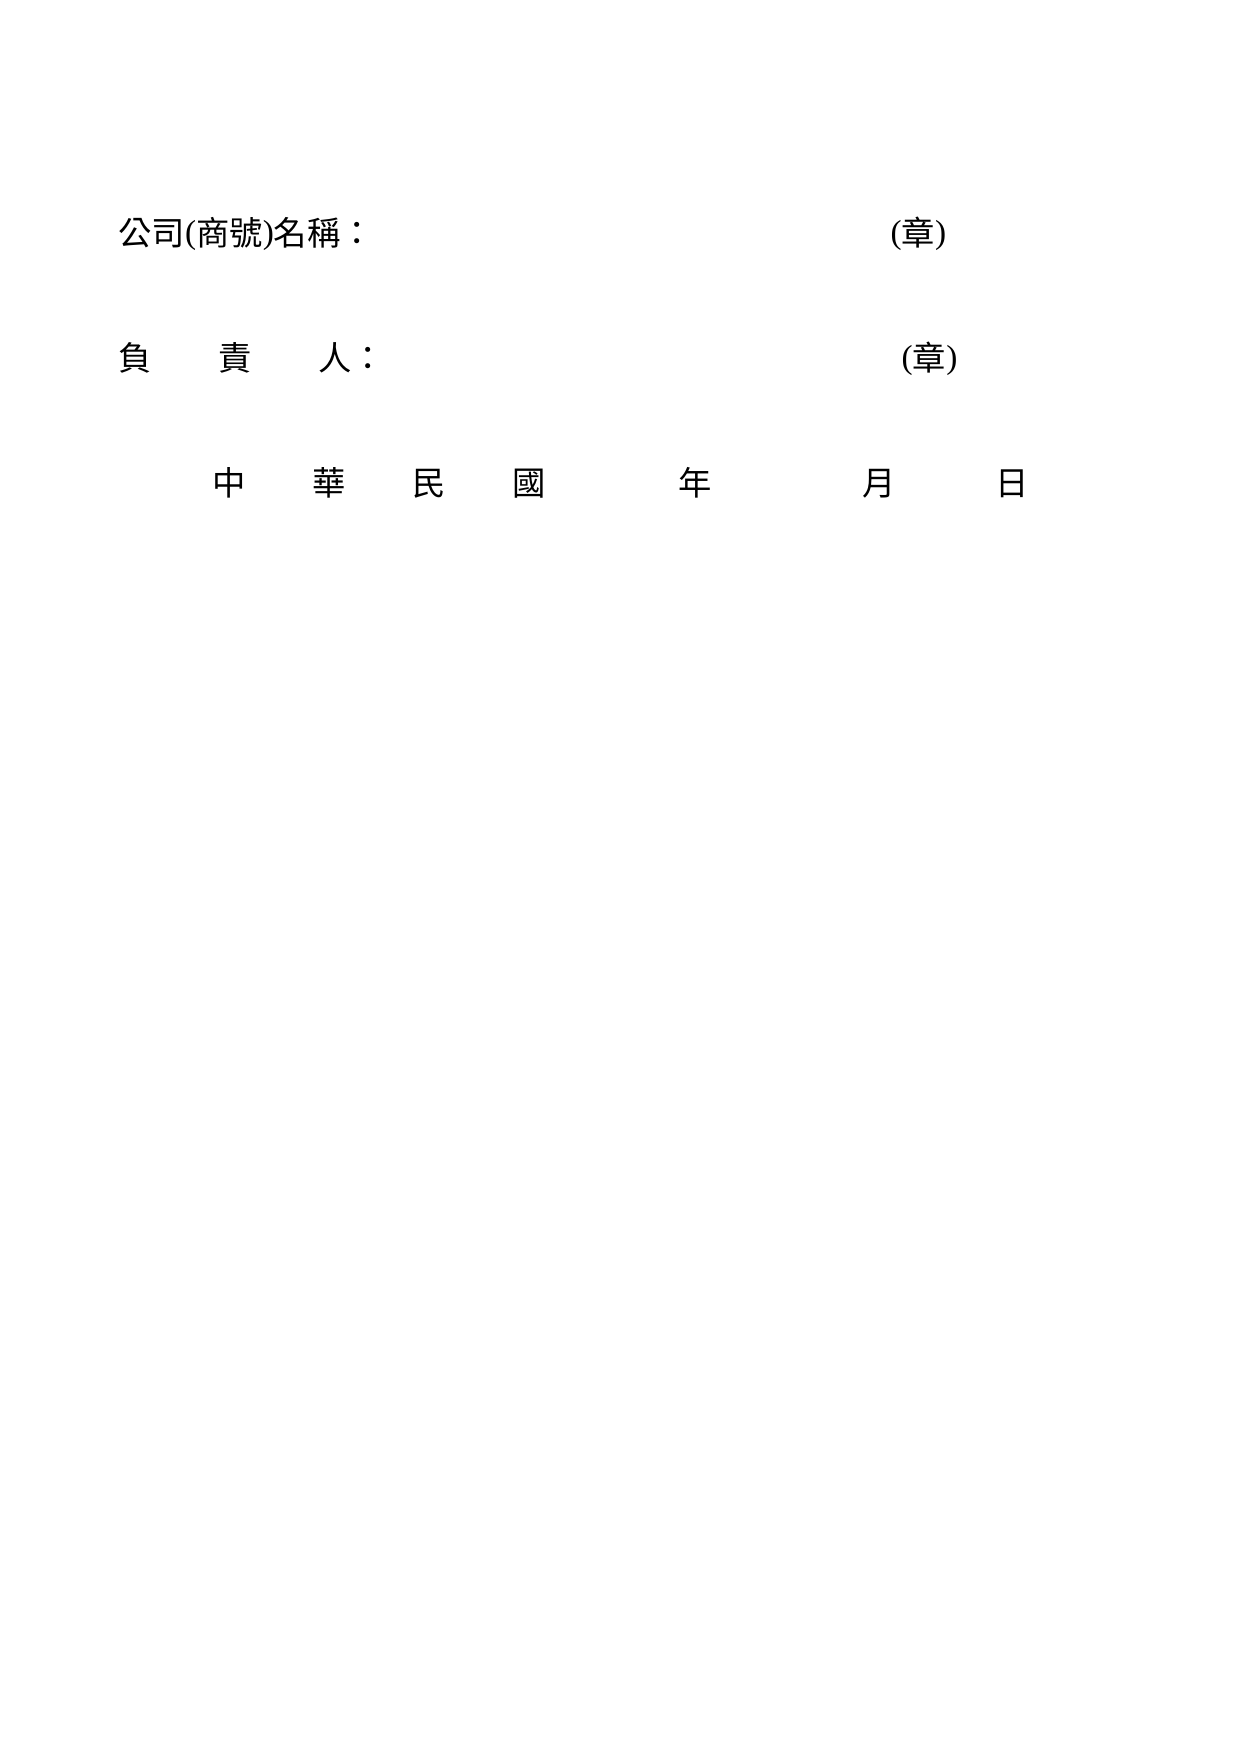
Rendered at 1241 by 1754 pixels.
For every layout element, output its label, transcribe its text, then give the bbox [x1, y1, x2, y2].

text 中 華 民 國 年 月 日 [118, 439, 1122, 502]
text 公司(商號)名稱： (章) [118, 189, 1020, 252]
text 負 責 人： (章) [118, 314, 1020, 377]
